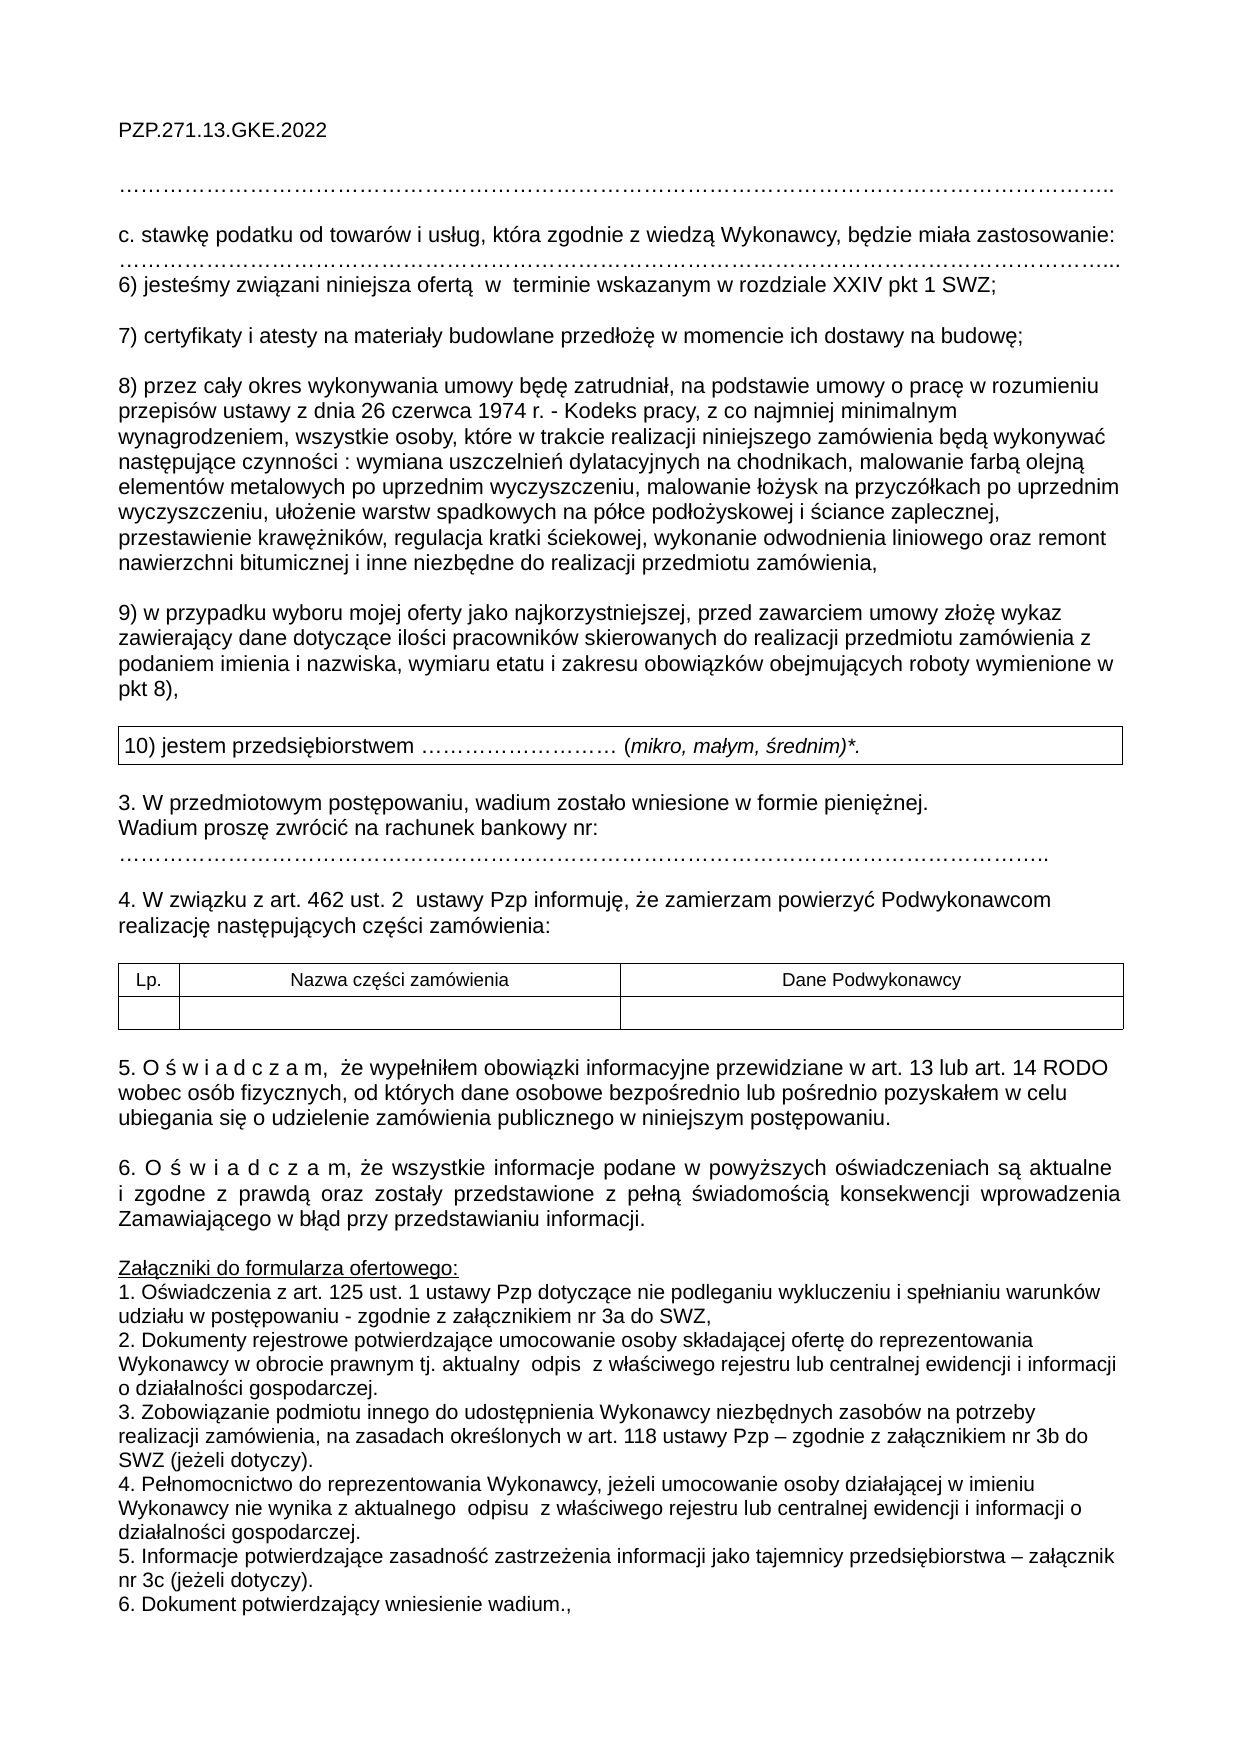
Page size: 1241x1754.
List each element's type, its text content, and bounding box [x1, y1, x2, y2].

text 9) w przypadku wyboru mojej oferty jako najkorzystniejszej, przed zawarciem umowy złożę wykaz zawierający dane dotyczące ilości pracowników skierowanych do realizacji przedmiotu zamówienia z podaniem imienia i nazwiska, wymiaru etatu i zakresu obowiązków obejmujących roboty wymienione w pkt 8), [118, 600, 1122, 701]
table_header Nazwa części zamówienia [180, 964, 620, 996]
text Wadium proszę zwrócić na rachunek bankowy nr: ……………………………………………………………………………………………………………….. [118, 815, 1122, 866]
list ……………………………………………………………………………………………………………………….. [118, 172, 1122, 197]
text 4. W związku z art. 462 ust. 2 ustawy Pzp informuję, że zamierzam powierzyć Podwykonawcom realizację następujących części zamówienia: [118, 887, 1122, 938]
text 4. Pełnomocnictwo do reprezentowania Wykonawcy, jeżeli umocowanie osoby działającej w imieniu Wykonawcy nie wynika z aktualnego odpisu z właściwego rejestru lub centralnej ewidencji i informacji o działalności gospodarczej. [118, 1472, 1122, 1544]
text 7) certyfikaty i atesty na materiały budowlane przedłożę w momencie ich dostawy na budowę; [118, 323, 1122, 348]
text 6) jesteśmy związani niniejsza ofertą w terminie wskazanym w rozdziale XXIV pkt 1 SWZ; [118, 272, 1122, 298]
text 3. W przedmiotowym postępowaniu, wadium zostało wniesione w formie pieniężnej. [118, 790, 1122, 815]
table_header Dane Podwykonawcy [621, 964, 1123, 996]
text 5. O ś w i a d c z a m, że wypełniłem obowiązki informacyjne przewidziane w art. 13 lub art. 14 RODO wobec osób fizycznych, od których dane osobowe bezpośrednio lub pośrednio pozyskałem w celu ubiegania się o udzielenie zamówienia publicznego w niniejszym postępowaniu. [118, 1054, 1122, 1130]
text 3. Zobowiązanie podmiotu innego do udostępnienia Wykonawcy niezbędnych zasobów na potrzeby realizacji zamówienia, na zasadach określonych w art. 118 ustawy Pzp – zgodnie z załącznikiem nr 3b do SWZ (jeżeli dotyczy). [118, 1400, 1122, 1472]
text 6. Dokument potwierdzający wniesienie wadium., [118, 1592, 1122, 1616]
table_header Lp. [119, 964, 179, 996]
list ………………………………………………………………………………………………………………………... [118, 247, 1122, 272]
list c. stawkę podatku od towarów i usług, która zgodnie z wiedzą Wykonawcy, będzie miała zastosowanie: [118, 222, 1122, 247]
text 2. Dokumenty rejestrowe potwierdzające umocowanie osoby składającej ofertę do reprezentowania Wykonawcy w obrocie prawnym tj. aktualny odpis z właściwego rejestru lub centralnej ewidencji i informacji o działalności gospodarczej. [118, 1328, 1122, 1400]
text 1. Oświadczenia z art. 125 ust. 1 ustawy Pzp dotyczące nie podleganiu wykluczeniu i spełnianiu warunków udziału w postępowaniu - zgodnie z załącznikiem nr 3a do SWZ, [118, 1280, 1122, 1328]
table_cell [180, 997, 620, 1029]
text 8) przez cały okres wykonywania umowy będę zatrudniał, na podstawie umowy o pracę w rozumieniu przepisów ustawy z dnia 26 czerwca 1974 r. - Kodeks pracy, z co najmniej minimalnym wynagrodzeniem, wszystkie osoby, które w trakcie realizacji niniejszego zamówienia będą wykonywać następujące czynności : wymiana uszczelnień dylatacyjnych na chodnikach, malowanie farbą olejną elementów metalowych po uprzednim wyczyszczeniu, malowanie łożysk na przyczółkach po uprzednim wyczyszczeniu, ułożenie warstw spadkowych na półce podłożyskowej i ściance zaplecznej, przestawienie krawężników, regulacja kratki ściekowej, wykonanie odwodnienia liniowego oraz remont nawierzchni bitumicznej i inne niezbędne do realizacji przedmiotu zamówienia, [118, 373, 1122, 575]
text 6. O ś w i a d c z a m, że wszystkie informacje podane w powyższych oświadczeniach są aktualne i zgodne z prawdą oraz zostały przedstawione z pełną świadomością konsekwencji wprowadzenia Zamawiającego w błąd przy przedstawianiu informacji. [118, 1155, 1122, 1231]
text Załączniki do formularza ofertowego: [118, 1256, 1122, 1280]
table_cell [621, 997, 1123, 1029]
text 5. Informacje potwierdzające zasadność zastrzeżenia informacji jako tajemnicy przedsiębiorstwa – załącznik nr 3c (jeżeli dotyczy). [118, 1544, 1122, 1592]
table_cell [119, 997, 179, 1029]
table_header 10) jestem przedsiębiorstwem ……………………… (mikro, małym, średnim)*. [119, 727, 1122, 764]
